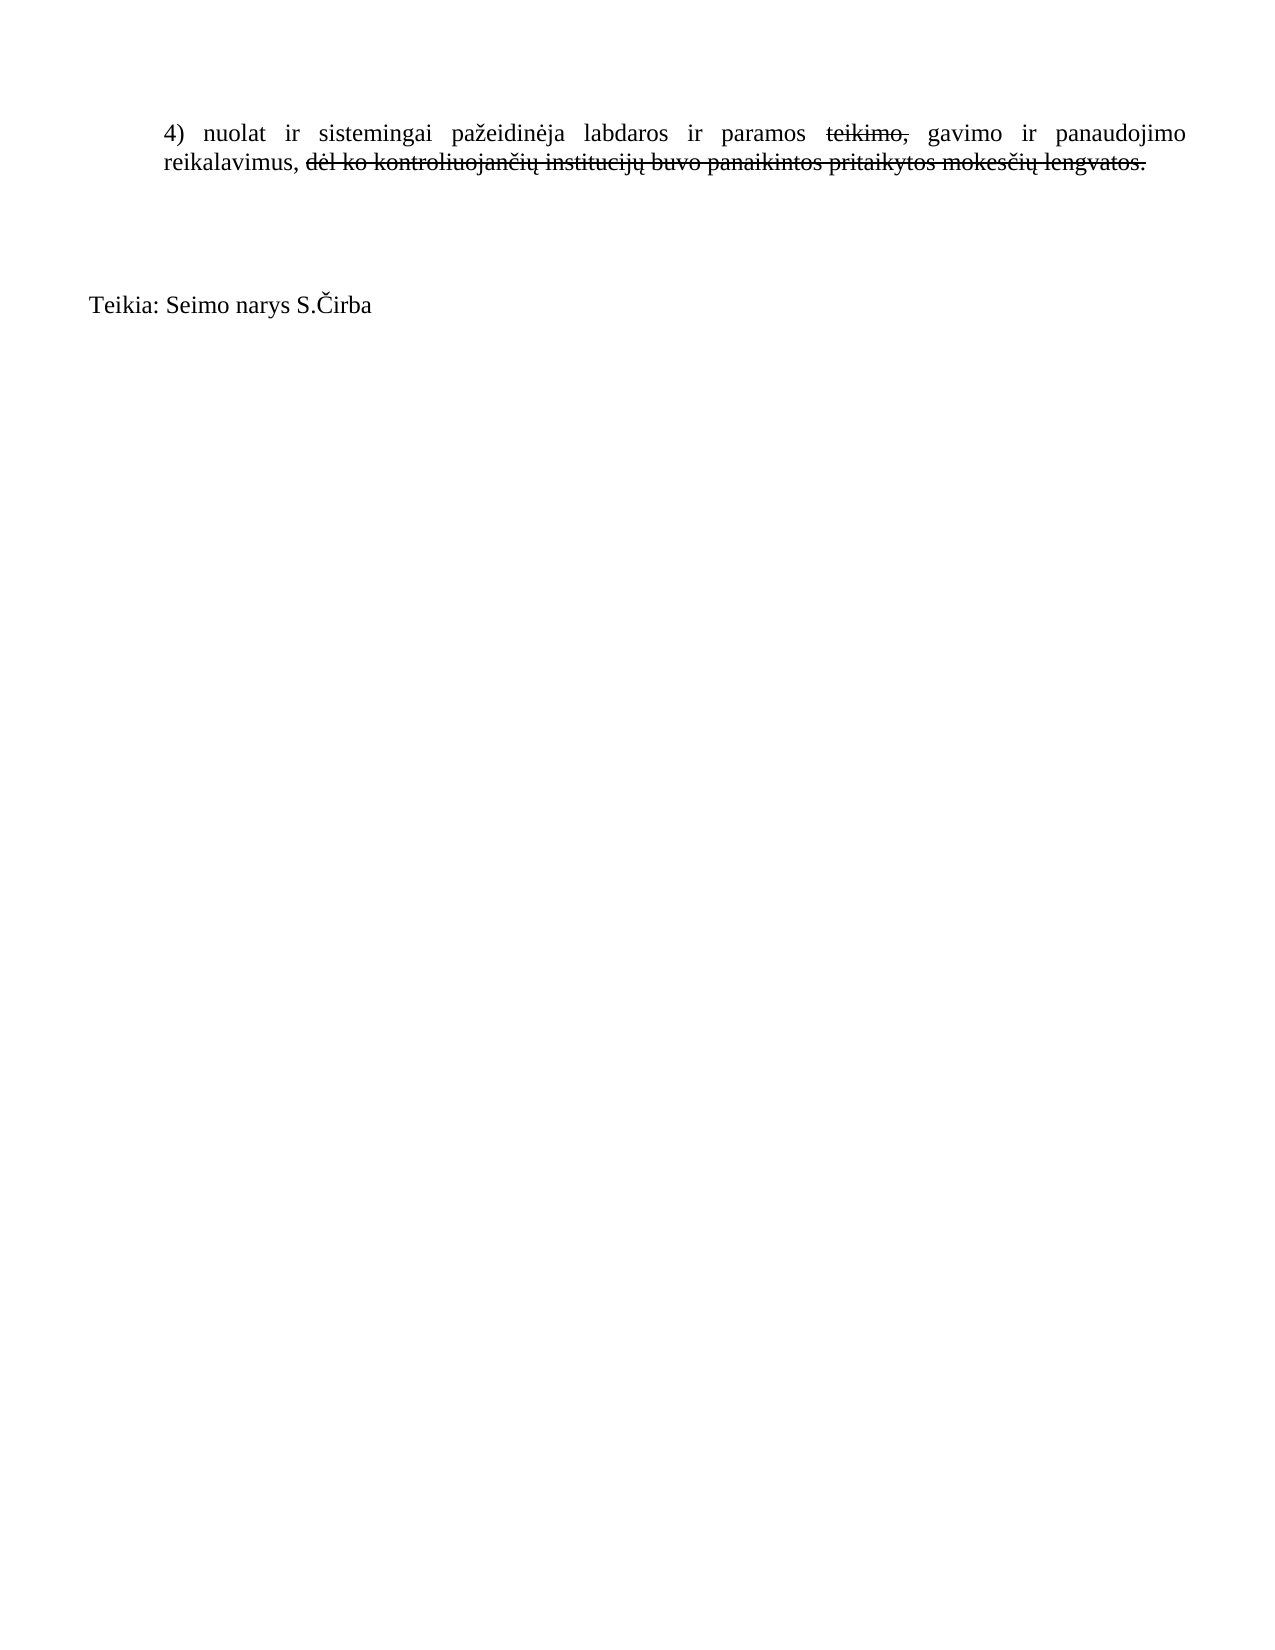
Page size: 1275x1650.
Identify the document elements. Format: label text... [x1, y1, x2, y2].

subtitle Teikia: Seimo narys S.Čirba [89, 291, 1186, 319]
text 4) nuolat ir sistemingai pažeidinėja labdaros ir paramos teikimo, gavimo ir panaudojimo reikalavimus, dėl ko kontroliuojančių institucijų buvo panaikintos pritaikytos mokesčių lengvatos. [164, 118, 1186, 176]
